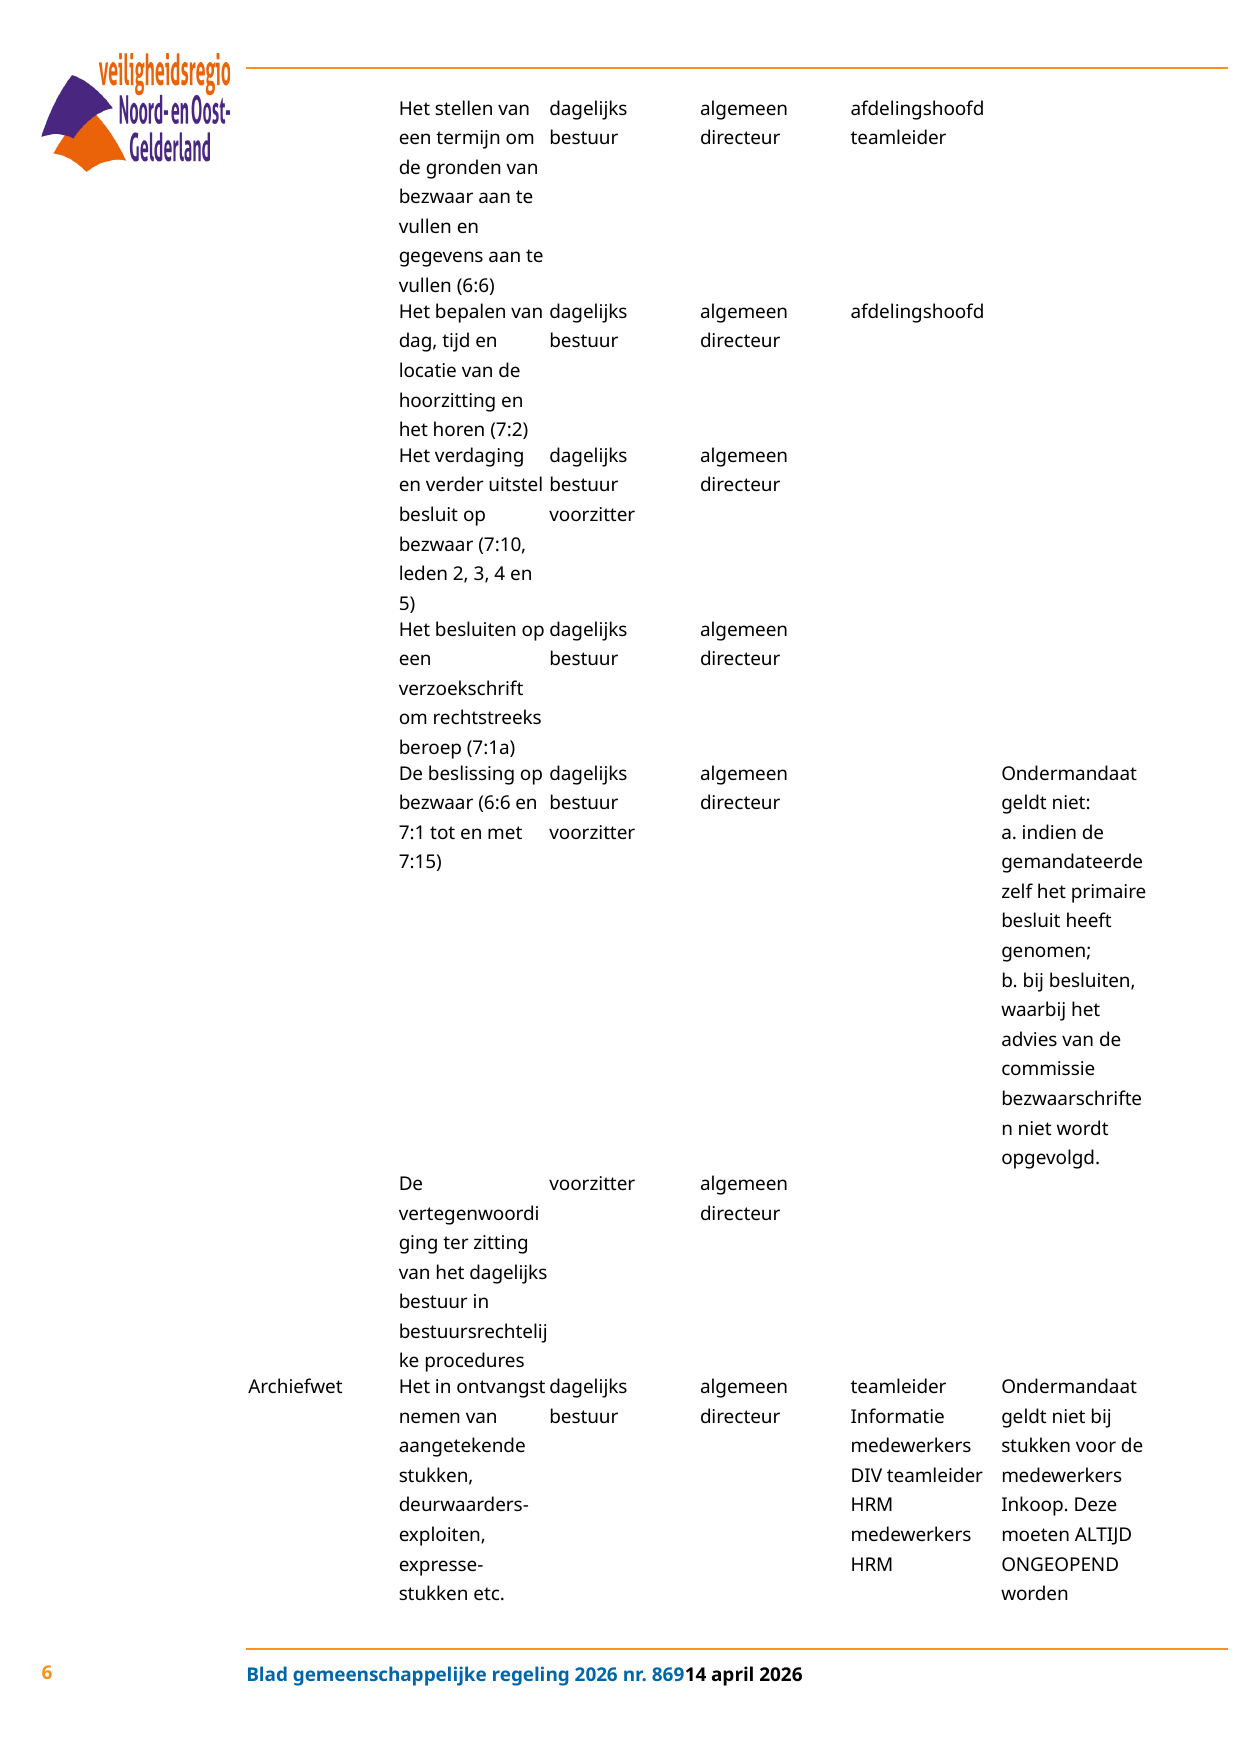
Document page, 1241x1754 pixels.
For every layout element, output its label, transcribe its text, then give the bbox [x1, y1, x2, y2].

table_cell Ondermandaat geldt niet bij stukken voor de medewerkers Inkoop. Deze moeten ALTIJD ONGEOPEND worden [1001, 1373, 1152, 1606]
table_cell [1001, 616, 1152, 760]
picture [41, 47, 231, 172]
table_cell algemeen directeur [700, 616, 850, 760]
table_cell algemeen directeur [700, 95, 850, 298]
table_cell [1001, 442, 1152, 616]
table_cell [248, 298, 398, 442]
table_cell voorzitter [549, 1170, 700, 1373]
table_cell dagelijks bestuur [549, 298, 700, 442]
table_cell Het besluiten op een verzoekschrift om rechtstreeks beroep (7:1a) [399, 616, 549, 760]
table_cell Ondermandaat geldt niet: a. indien de gemandateerde zelf het primaire besluit heeft genomen; b. bij besluiten, waarbij het advies van de commissie bezwaarschriften niet wordt opgevolgd. [1001, 760, 1152, 1170]
table_cell algemeen directeur [700, 298, 850, 442]
table_cell afdelingshoofd [850, 298, 1001, 442]
table_cell Het bepalen van dag, tijd en locatie van de hoorzitting en het horen (7:2) [399, 298, 549, 442]
table_cell Het stellen van een termijn om de gronden van bezwaar aan te vullen en gegevens aan te vullen (6:6) [399, 95, 549, 298]
table_cell [850, 616, 1001, 760]
table_cell [248, 95, 398, 298]
table_cell [850, 760, 1001, 1170]
table_cell algemeen directeur [700, 1373, 850, 1606]
table_cell dagelijks bestuur [549, 1373, 700, 1606]
table_cell Het verdaging en verder uitstel besluit op bezwaar (7:10, leden 2, 3, 4 en 5) [399, 442, 549, 616]
table_cell [248, 616, 398, 760]
table_cell [1001, 95, 1152, 298]
table_cell dagelijks bestuur voorzitter [549, 442, 700, 616]
table_cell De beslissing op bezwaar (6:6 en 7:1 tot en met 7:15) [399, 760, 549, 1170]
table_cell [850, 442, 1001, 616]
table_cell [1001, 298, 1152, 442]
table_cell [248, 442, 398, 616]
table_cell algemeen directeur [700, 1170, 850, 1373]
table_cell algemeen directeur [700, 760, 850, 1170]
table_cell dagelijks bestuur [549, 616, 700, 760]
table_cell [850, 1170, 1001, 1373]
table_cell [1001, 1170, 1152, 1373]
table_cell [248, 760, 398, 1170]
table_cell Het in ontvangst nemen van aangetekende stukken, deurwaarders-exploiten, expresse-stukken etc. [399, 1373, 549, 1606]
table_cell [248, 1170, 398, 1373]
table_cell De vertegenwoordiging ter zitting van het dagelijks bestuur in bestuursrechtelijke procedures [399, 1170, 549, 1373]
table_cell Archiefwet [248, 1373, 398, 1606]
table_cell dagelijks bestuur voorzitter [549, 760, 700, 1170]
table_cell afdelingshoofd teamleider [850, 95, 1001, 298]
table_cell dagelijks bestuur [549, 95, 700, 298]
table_cell teamleider Informatie medewerkers DIV teamleider HRM medewerkers HRM [850, 1373, 1001, 1606]
table_cell algemeen directeur [700, 442, 850, 616]
